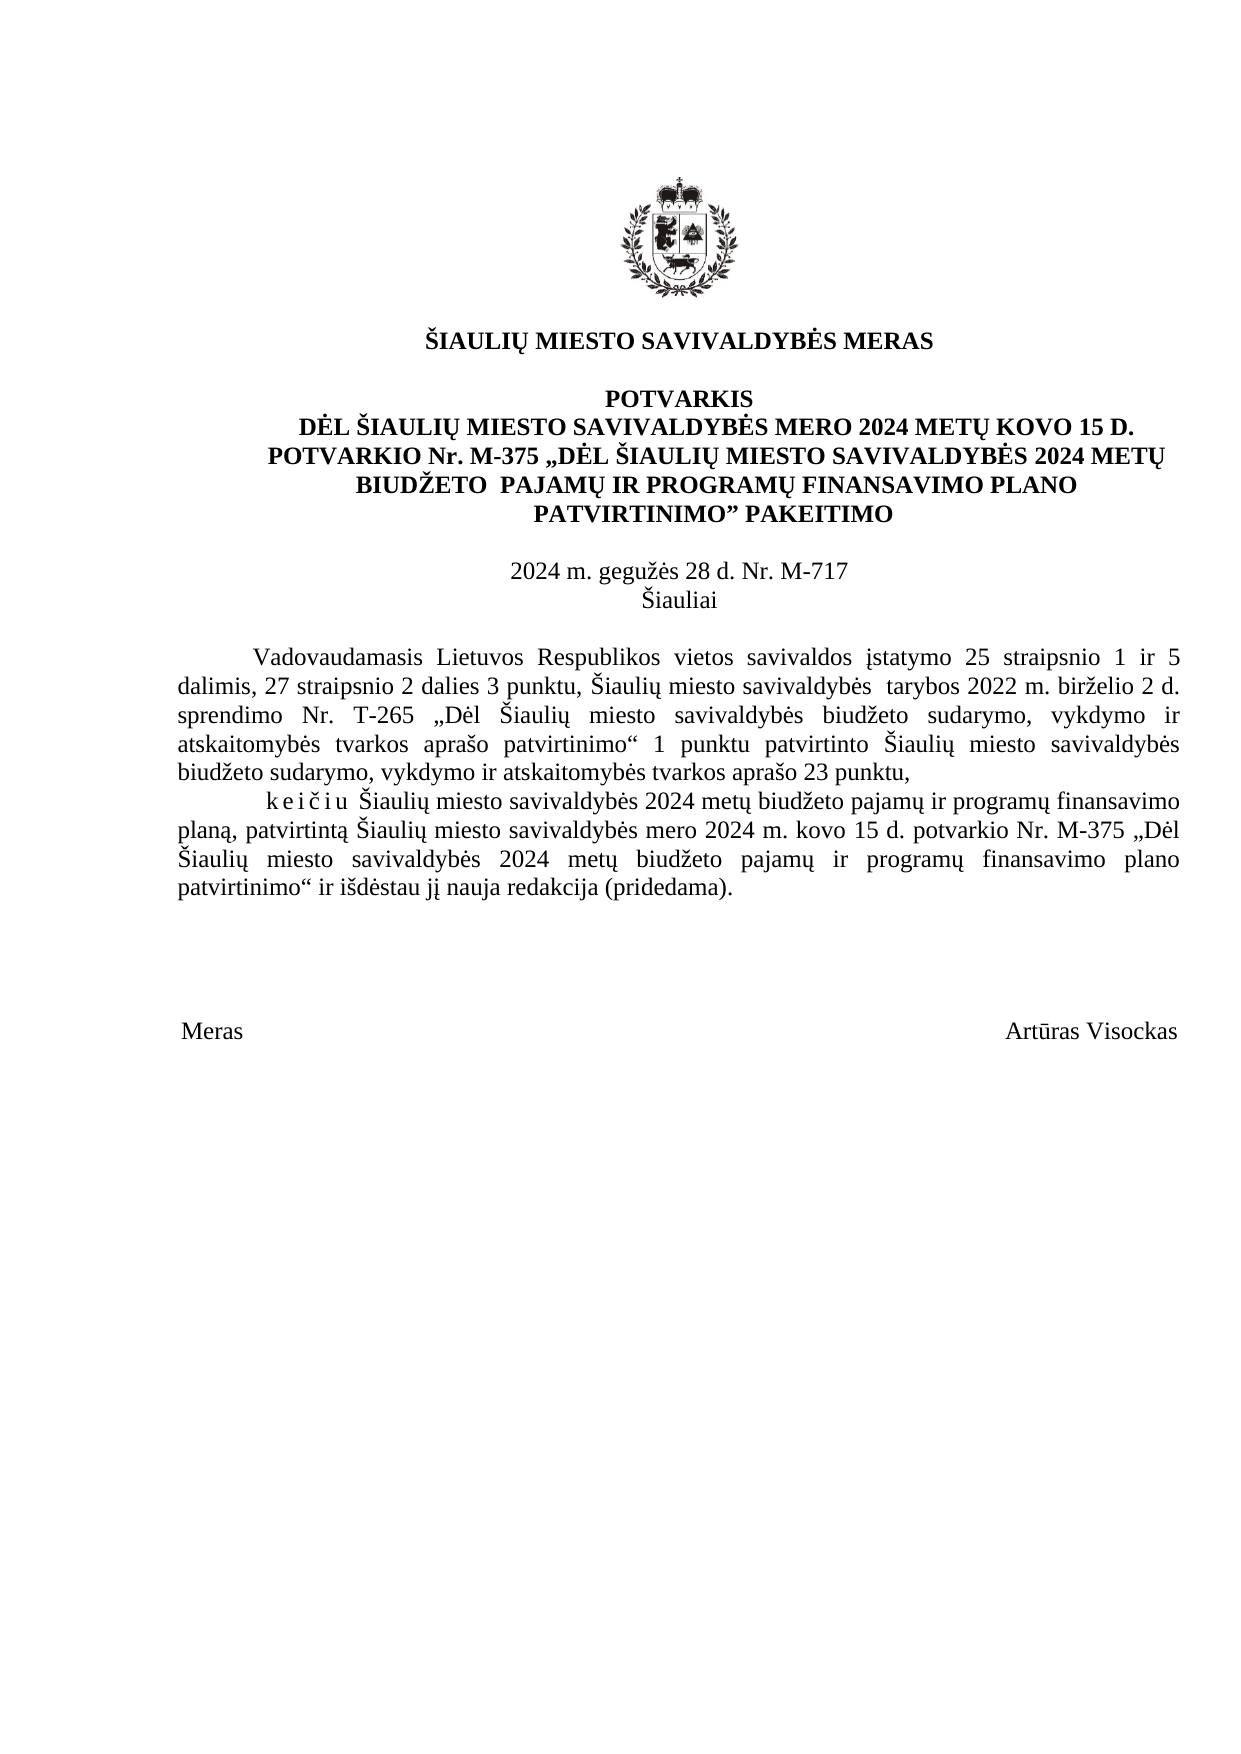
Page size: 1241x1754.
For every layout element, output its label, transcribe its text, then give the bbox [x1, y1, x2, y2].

text DĖL ŠIAULIŲ MIESTO SAVIVALDYBĖS MERO 2024 METŲ KOVO 15 D. POTVARKIO Nr. M-375 „DĖL ŠIAULIŲ MIESTO SAVIVALDYBĖS 2024 METŲ BIUDŽETO PAJAMŲ IR PROGRAMŲ FINANSAVIMO PLANO PATVIRTINIMO” PAKEITIMO [252, 412, 1181, 527]
text POTVARKIS [177, 384, 1181, 412]
text Šiauliai [177, 585, 1181, 614]
text Vadovaudamasis Lietuvos Respublikos vietos savivaldos įstatymo 25 straipsnio 1 ir 5 dalimis, 27 straipsnio 2 dalies 3 punktu, Šiaulių miesto savivaldybės tarybos 2022 m. birželio 2 d. sprendimo Nr. T-265 „Dėl Šiaulių miesto savivaldybės biudžeto sudarymo, vykdymo ir atskaitomybės tvarkos aprašo patvirtinimo“ 1 punktu patvirtinto Šiaulių miesto savivaldybės biudžeto sudarymo, vykdymo ir atskaitomybės tvarkos aprašo 23 punktu, [177, 642, 1181, 786]
text Meras Artūras Visockas [177, 1016, 1181, 1045]
text keičiu Šiaulių miesto savivaldybės 2024 metų biudžeto pajamų ir programų finansavimo planą, patvirtintą Šiaulių miesto savivaldybės mero 2024 m. kovo 15 d. potvarkio Nr. M-375 „Dėl Šiaulių miesto savivaldybės 2024 metų biudžeto pajamų ir programų finansavimo plano patvirtinimo“ ir išdėstau jį nauja redakcija (pridedama). [177, 786, 1181, 901]
subtitle ŠIAULIŲ MIESTO SAVIVALDYBĖS MERAS [177, 326, 1181, 355]
text 2024 m. gegužės 28 d. Nr. M-717 [177, 556, 1181, 585]
